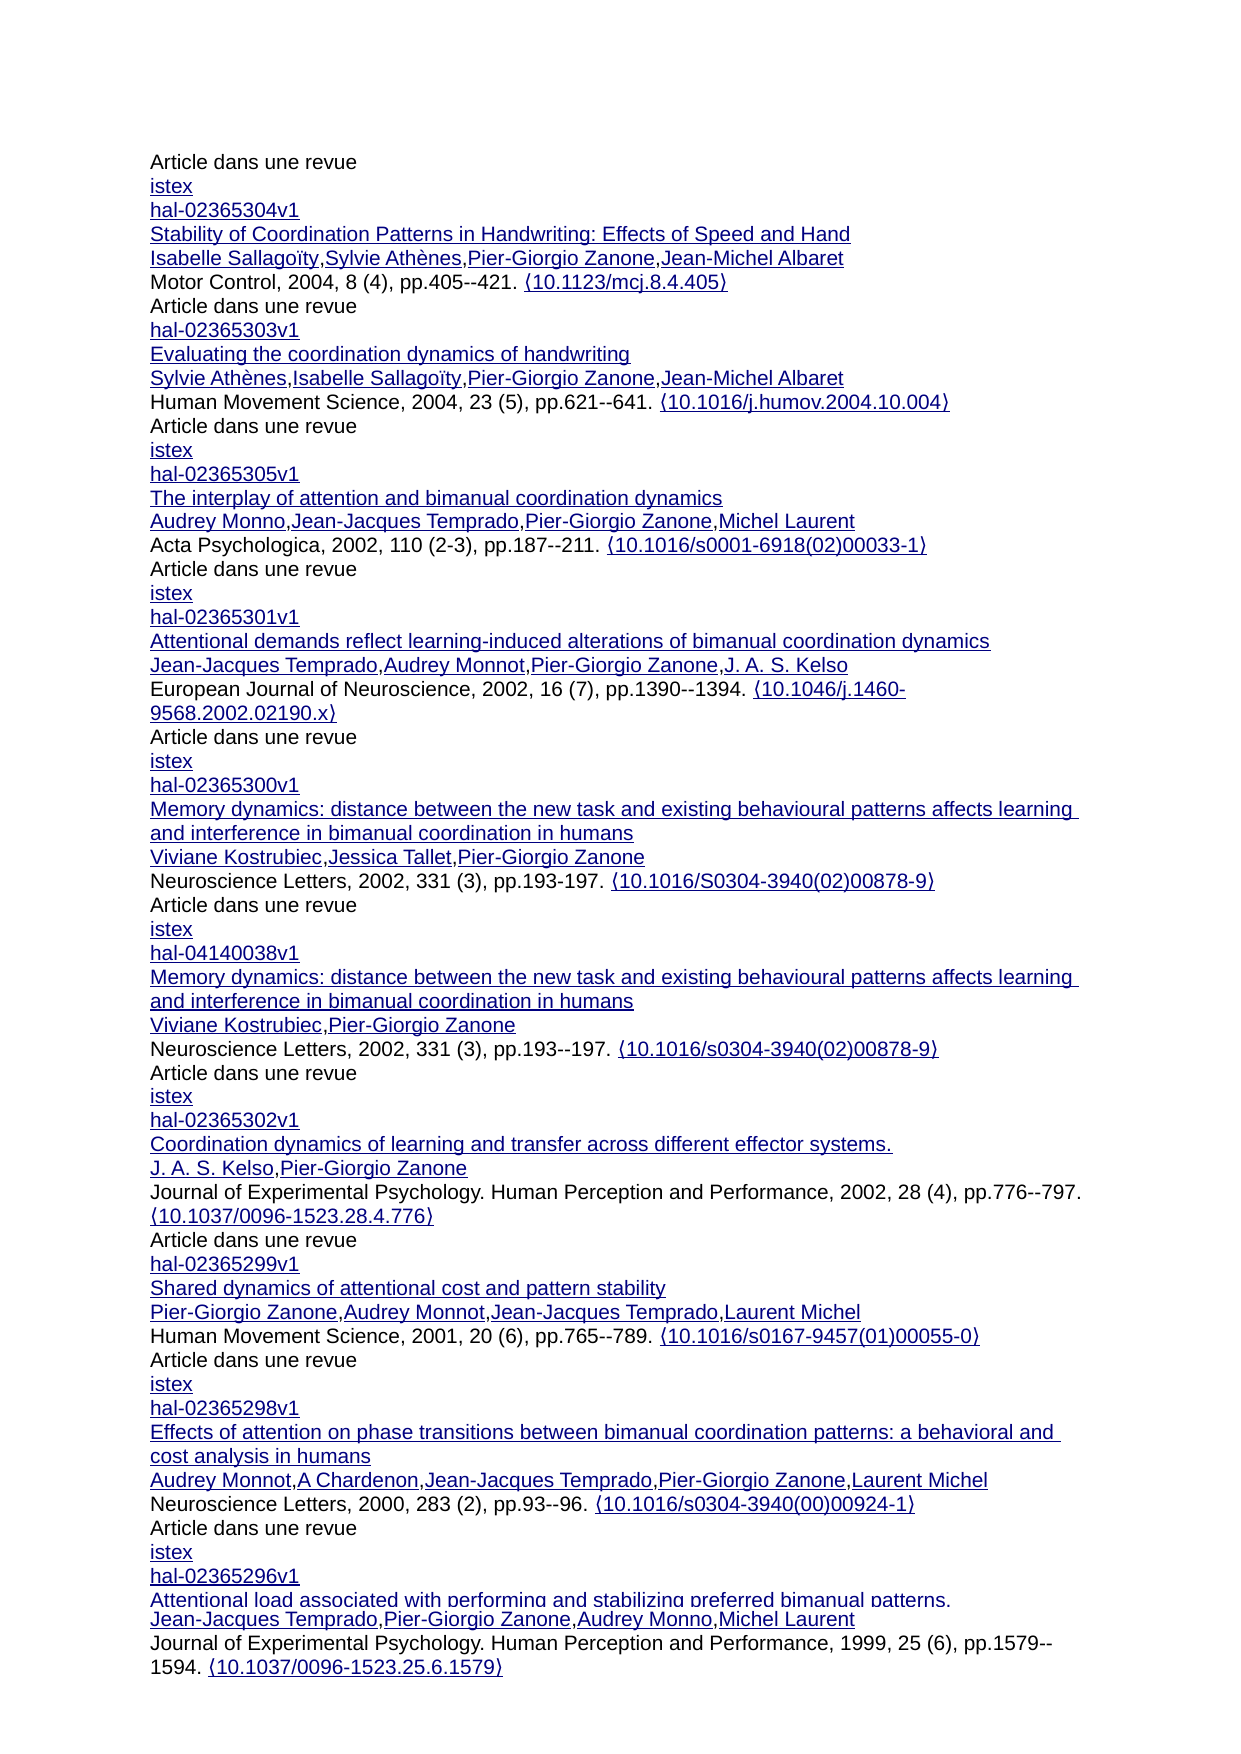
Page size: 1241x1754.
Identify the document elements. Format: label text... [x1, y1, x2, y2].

table_cell Attentional demands reflect learning-induced alterations of bimanual coordination dynamics Jean-Jacques Temprado,Audrey Monnot,Pier-Giorgio Zanone,J. A. S. Kelso European Journal of Neuroscience, 2002, 16 (7), pp.1390--1394. ⟨10.1046/j.1460-9568.2002.02190.x⟩ Article dans une revue istex hal-02365300v1 [150, 629, 1090, 797]
table_cell The interplay of attention and bimanual coordination dynamics Audrey Monno,Jean-Jacques Temprado,Pier-Giorgio Zanone,Michel Laurent Acta Psychologica, 2002, 110 (2-3), pp.187--211. ⟨10.1016/s0001-6918(02)00033-1⟩ Article dans une revue istex hal-02365301v1 [150, 485, 1090, 629]
table_cell Article dans une revue istex hal-02365304v1 [150, 150, 1090, 222]
table_cell Memory dynamics: distance between the new task and existing behavioural patterns affects learning and interference in bimanual coordination in humans Viviane Kostrubiec,Pier-Giorgio Zanone Neuroscience Letters, 2002, 331 (3), pp.193--197. ⟨10.1016/s0304-3940(02)00878-9⟩ Article dans une revue istex hal-02365302v1 [150, 965, 1090, 1132]
table_cell Coordination dynamics of learning and transfer across different effector systems. J. A. S. Kelso,Pier-Giorgio Zanone Journal of Experimental Psychology. Human Perception and Performance, 2002, 28 (4), pp.776--797. ⟨10.1037/0096-1523.28.4.776⟩ Article dans une revue hal-02365299v1 [150, 1132, 1090, 1276]
table_cell Shared dynamics of attentional cost and pattern stability Pier-Giorgio Zanone,Audrey Monnot,Jean-Jacques Temprado,Laurent Michel Human Movement Science, 2001, 20 (6), pp.765--789. ⟨10.1016/s0167-9457(01)00055-0⟩ Article dans une revue istex hal-02365298v1 [150, 1276, 1090, 1420]
table_cell Effects of attention on phase transitions between bimanual coordination patterns: a behavioral and cost analysis in humans Audrey Monnot,A Chardenon,Jean-Jacques Temprado,Pier-Giorgio Zanone,Laurent Michel Neuroscience Letters, 2000, 283 (2), pp.93--96. ⟨10.1016/s0304-3940(00)00924-1⟩ Article dans une revue istex hal-02365296v1 [150, 1420, 1090, 1587]
table_cell Stability of Coordination Patterns in Handwriting: Effects of Speed and Hand Isabelle Sallagoïty,Sylvie Athènes,Pier-Giorgio Zanone,Jean-Michel Albaret Motor Control, 2004, 8 (4), pp.405--421. ⟨10.1123/mcj.8.4.405⟩ Article dans une revue hal-02365303v1 [150, 222, 1090, 342]
table_cell Memory dynamics: distance between the new task and existing behavioural patterns affects learning and interference in bimanual coordination in humans Viviane Kostrubiec,Jessica Tallet,Pier-Giorgio Zanone Neuroscience Letters, 2002, 331 (3), pp.193-197. ⟨10.1016/S0304-3940(02)00878-9⟩ Article dans une revue istex hal-04140038v1 [150, 797, 1090, 964]
table_cell Evaluating the coordination dynamics of handwriting Sylvie Athènes,Isabelle Sallagoïty,Pier-Giorgio Zanone,Jean-Michel Albaret Human Movement Science, 2004, 23 (5), pp.621--641. ⟨10.1016/j.humov.2004.10.004⟩ Article dans une revue istex hal-02365305v1 [150, 342, 1090, 485]
table_cell Attentional load associated with performing and stabilizing preferred bimanual patterns. Jean-Jacques Temprado,Pier-Giorgio Zanone,Audrey Monno,Michel Laurent Journal of Experimental Psychology. Human Perception and Performance, 1999, 25 (6), pp.1579--1594. ⟨10.1037/0096-1523.25.6.1579⟩ [150, 1588, 1090, 1679]
